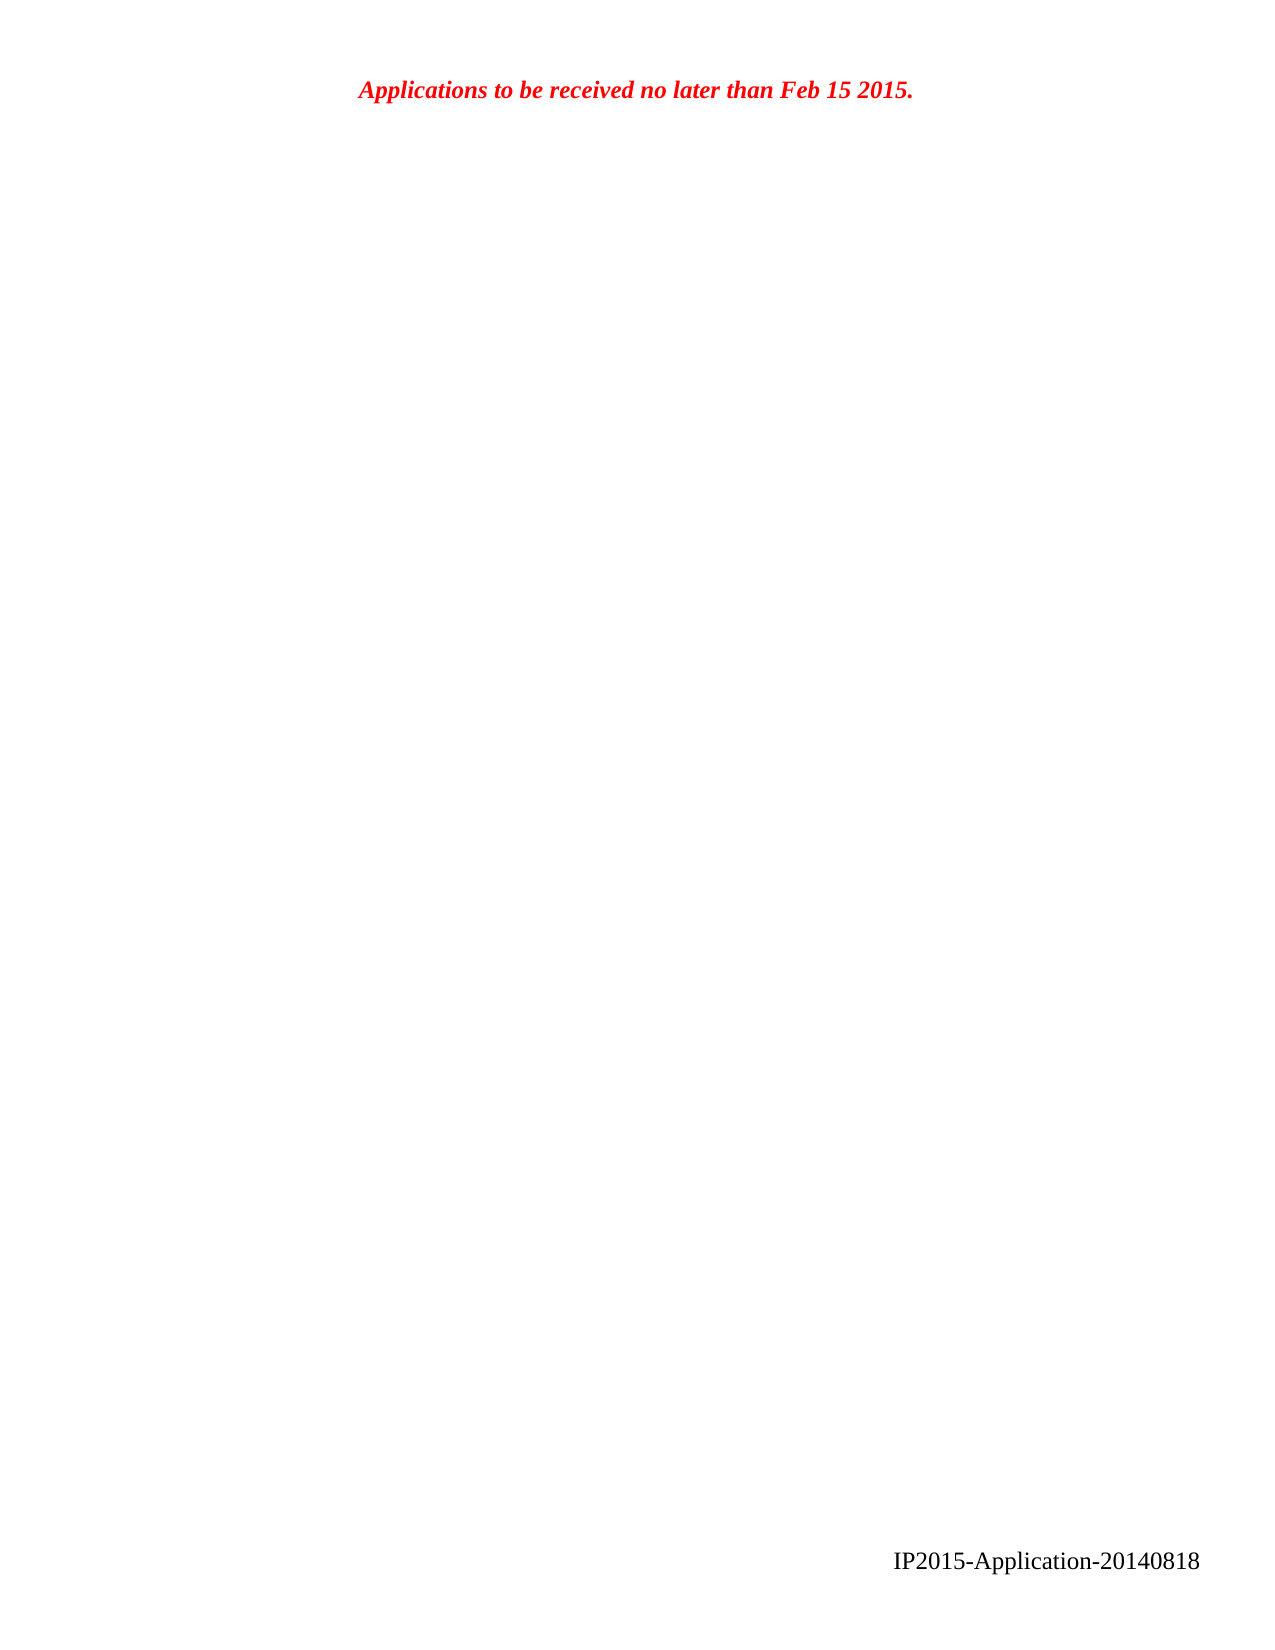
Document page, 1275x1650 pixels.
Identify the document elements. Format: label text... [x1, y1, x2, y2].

text Applications to be received no later than Feb 15 2015. [75, 75, 1200, 104]
